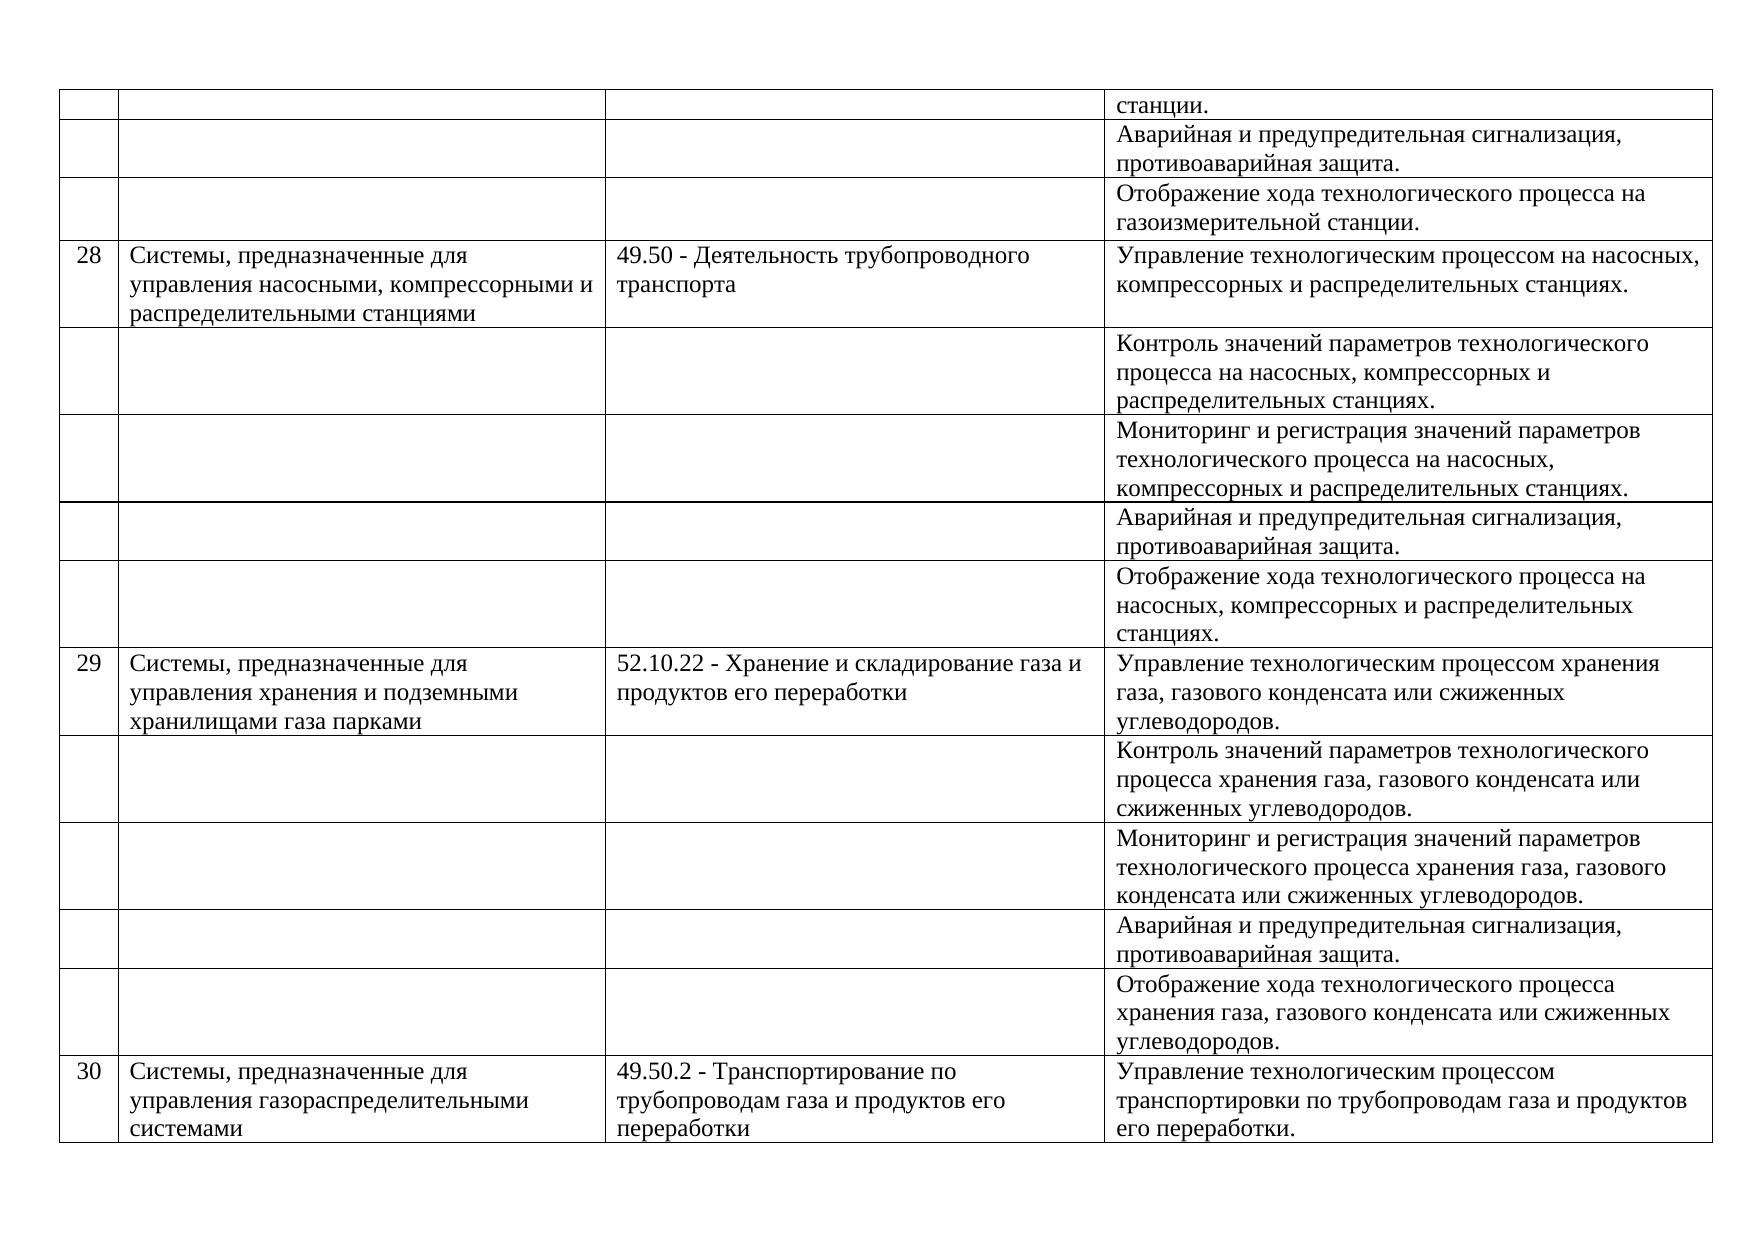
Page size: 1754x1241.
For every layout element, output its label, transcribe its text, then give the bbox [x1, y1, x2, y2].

table_cell 49.50.2 - Транспортирование по трубопроводам газа и продуктов его переработки [606, 1056, 1104, 1142]
table_cell [119, 561, 605, 647]
table_cell [60, 90, 118, 118]
table_cell [119, 969, 605, 1055]
table_cell [119, 90, 605, 118]
table_cell [606, 90, 1104, 118]
table_cell [119, 415, 605, 501]
table_cell 28 [60, 241, 118, 327]
table_cell [606, 969, 1104, 1055]
table_cell Мониторинг и регистрация значений параметров технологического процесса хранения газа, газового конденсата или сжиженных углеводородов. [1105, 823, 1712, 909]
table_cell Контроль значений параметров технологического процесса хранения газа, газового конденсата или сжиженных углеводородов. [1105, 736, 1712, 822]
table_cell [119, 503, 605, 560]
table_cell [606, 823, 1104, 909]
table_cell [606, 178, 1104, 239]
table_cell [119, 910, 605, 968]
table_cell [60, 561, 118, 647]
table_cell [119, 328, 605, 414]
table_cell Отображение хода технологического процесса хранения газа, газового конденсата или сжиженных углеводородов. [1105, 969, 1712, 1055]
table_cell Аварийная и предупредительная сигнализация, противоаварийная защита. [1105, 120, 1712, 177]
table_cell [60, 910, 118, 968]
table_cell Системы, предназначенные для управления газораспределительными системами [119, 1056, 605, 1142]
table_cell Отображение хода технологического процесса на газоизмерительной станции. [1105, 178, 1712, 239]
table_cell 30 [60, 1056, 118, 1142]
table_cell Мониторинг и регистрация значений параметров технологического процесса на насосных, компрессорных и распределительных станциях. [1105, 415, 1712, 501]
table_cell [606, 328, 1104, 414]
table_cell Системы, предназначенные для управления хранения и подземными хранилищами газа парками [119, 648, 605, 734]
table_cell Системы, предназначенные для управления насосными, компрессорными и распределительными станциями [119, 241, 605, 327]
table_cell [606, 910, 1104, 968]
table_cell [606, 415, 1104, 501]
table_cell 52.10.22 - Хранение и складирование газа и продуктов его переработки [606, 648, 1104, 734]
table_cell [60, 120, 118, 177]
table_cell [119, 823, 605, 909]
table_cell [60, 736, 118, 822]
table_cell [119, 120, 605, 177]
table_cell [60, 415, 118, 501]
table_cell [606, 561, 1104, 647]
table_cell [60, 178, 118, 239]
table_cell Управление технологическим процессом на насосных, компрессорных и распределительных станциях. [1105, 241, 1712, 327]
table_cell [606, 503, 1104, 560]
table_cell [119, 736, 605, 822]
table_cell [60, 503, 118, 560]
table_cell [60, 969, 118, 1055]
table_cell 49.50 - Деятельность трубопроводного транспорта [606, 241, 1104, 327]
table_cell станции. [1105, 90, 1712, 118]
table_cell [119, 178, 605, 239]
table_cell Управление технологическим процессом хранения газа, газового конденсата или сжиженных углеводородов. [1105, 648, 1712, 734]
table_cell Отображение хода технологического процесса на насосных, компрессорных и распределительных станциях. [1105, 561, 1712, 647]
table_cell Аварийная и предупредительная сигнализация, противоаварийная защита. [1105, 910, 1712, 968]
table_cell 29 [60, 648, 118, 734]
table_cell [60, 328, 118, 414]
table_cell Контроль значений параметров технологического процесса на насосных, компрессорных и распределительных станциях. [1105, 328, 1712, 414]
table_cell [60, 823, 118, 909]
table_cell Управление технологическим процессом транспортировки по трубопроводам газа и продуктов его переработки. [1105, 1056, 1712, 1142]
table_cell Аварийная и предупредительная сигнализация, противоаварийная защита. [1105, 503, 1712, 560]
table_cell [606, 736, 1104, 822]
table_cell [606, 120, 1104, 177]
